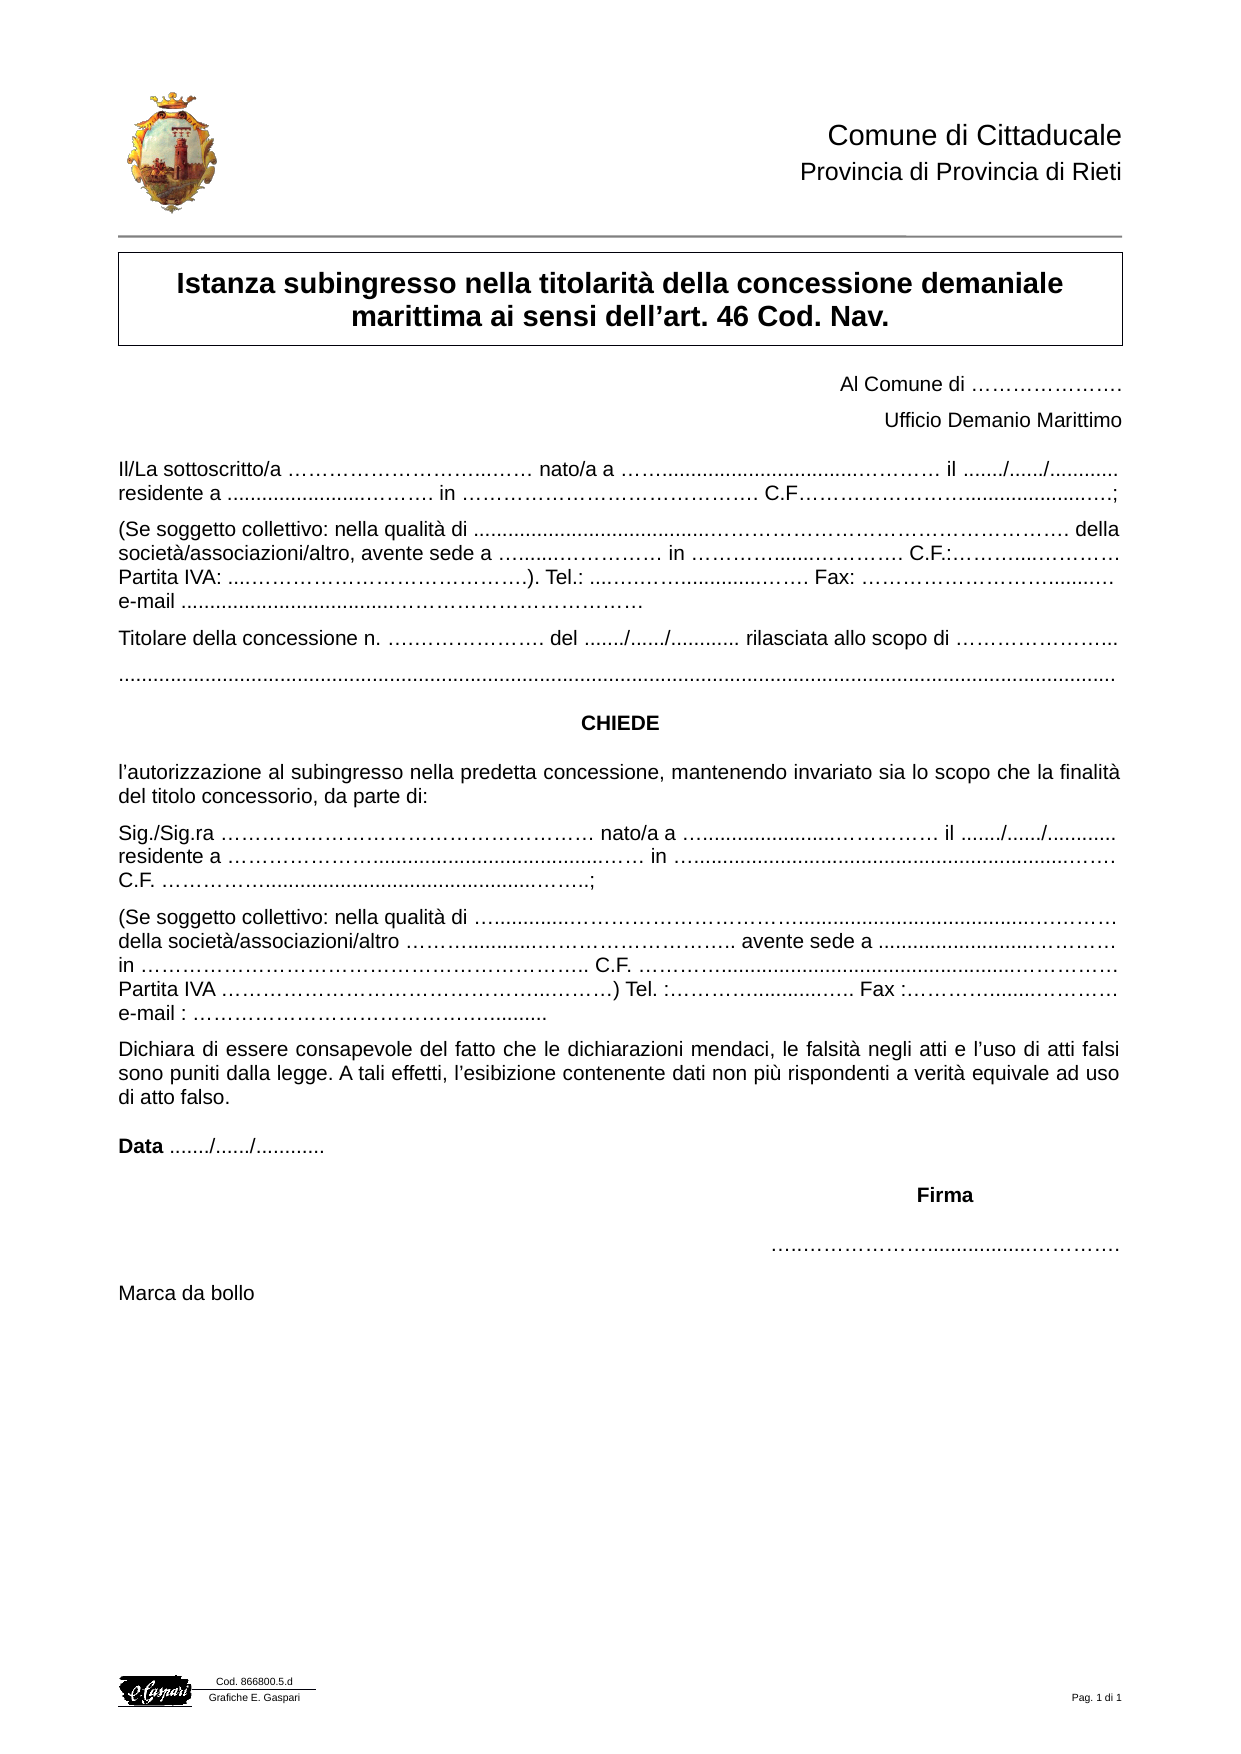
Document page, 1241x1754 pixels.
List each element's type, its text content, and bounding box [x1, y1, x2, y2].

text Marca da bollo [118, 1281, 1122, 1305]
text Firma [118, 1183, 1122, 1207]
text (Se soggetto collettivo: nella qualità di .........................................……………………………………………. della società/associazioni/altro, avente sede a ….......…………… in ………….......…………. C.F.:………....………… Partita IVA: ....………………………………….). Tel.: ....….……..............……. Fax: ………………………........… e-mail .....................................……………………………… [118, 517, 1122, 613]
picture [122, 87, 224, 219]
text l’autorizzazione al subingresso nella predetta concessione, mantenendo invariato sia lo scopo che la finalità del titolo concessorio, da parte di: [118, 760, 1122, 808]
text ............................................................................................................................................................................. [118, 662, 1122, 686]
text …..………………..................…………. [118, 1232, 1122, 1256]
text CHIEDE [118, 711, 1122, 735]
text Data ......./....../............ [118, 1134, 1122, 1158]
picture [118, 1674, 192, 1706]
text Provincia di Provincia di Rieti [224, 157, 1122, 185]
text (Se soggetto collettivo: nella qualità di ….............……………………………........................................….……… della società/associazioni/altro ………............……………………….. avente sede a ...........................………… in ……………………………………………………….. C.F. …………...................................................…………… Partita IVA ………………………………………...………) Tel. :…………............….. Fax :…………........………… e-mail : ………………………………….….......... [118, 905, 1122, 1024]
table_header Istanza subingresso nella titolarità della concessione demaniale marittima ai sensi dell’art. 46 Cod. Nav. [119, 253, 1122, 345]
text Dichiara di essere consapevole del fatto che le dichiarazioni mendaci, le falsità negli atti e l’uso di atti falsi sono puniti dalla legge. A tali effetti, l’esibizione contenente dati non più rispondenti a verità equivale ad uso di atto falso. [118, 1037, 1122, 1109]
text Sig./Sig.ra ……………………………………………… nato/a a ….......................…………… il ......./....../............ residente a …………………........................................…… in ….................................................................……. C.F. ……………...............................................……..; [118, 820, 1122, 892]
text Al Comune di …………………. [118, 371, 1122, 395]
text Titolare della concessione n. ….………………. del ......./....../............ rilasciata allo scopo di …………………... [118, 626, 1122, 649]
text Ufficio Demanio Marittimo [118, 408, 1122, 432]
text Il/La sottoscritto/a ………………………...…… nato/a a ……..................................………… il ......./....../............ residente a ........................………. in ……………………………………. C.F…………………….....................….; [118, 457, 1122, 505]
text Comune di Cittaducale [224, 118, 1122, 152]
